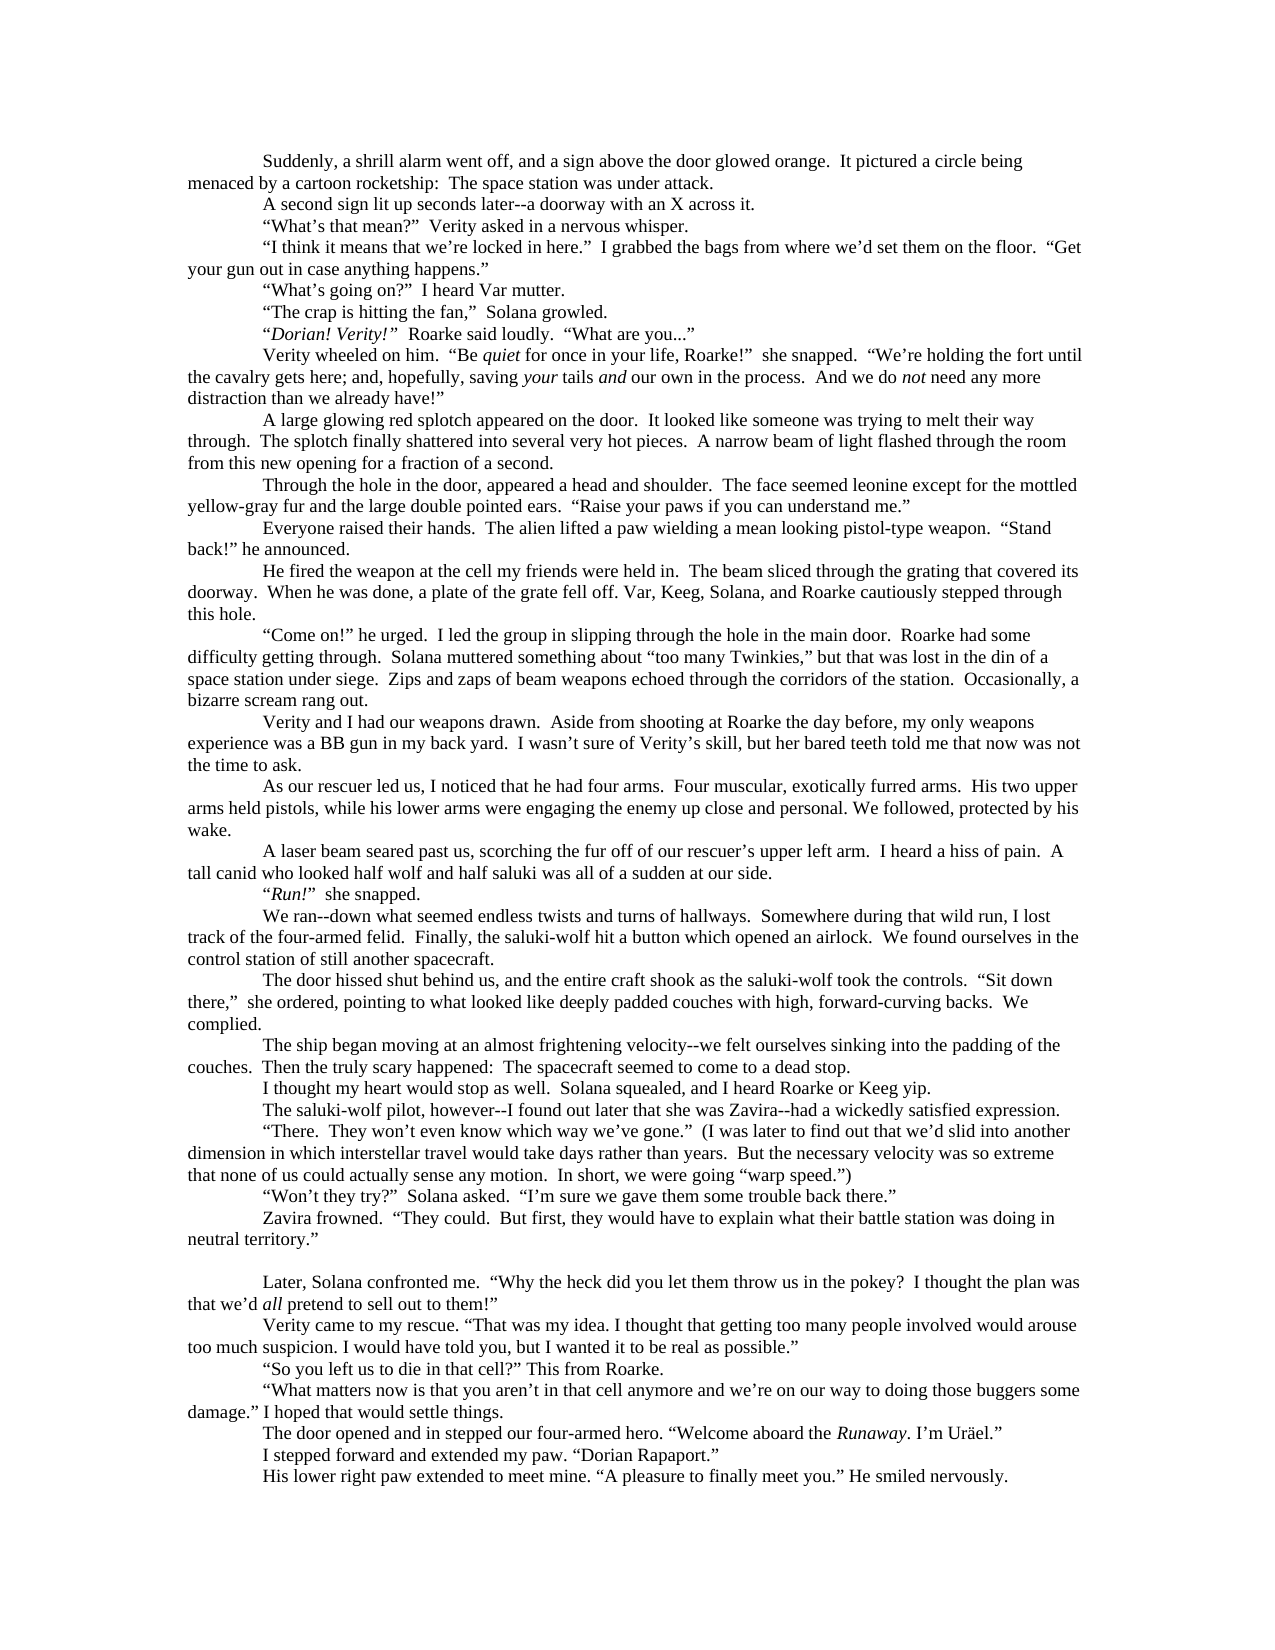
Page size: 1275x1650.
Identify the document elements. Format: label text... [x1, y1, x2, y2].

text A second sign lit up seconds later--a doorway with an X across it. [187, 193, 1087, 215]
text The ship began moving at an almost frightening velocity--we felt ourselves sinking into the padding of the couches. Then the truly scary happened: The spacecraft seemed to come to a dead stop. [187, 1034, 1087, 1077]
text “What’s that mean?” Verity asked in a nervous whisper. [187, 215, 1087, 236]
text He fired the weapon at the cell my friends were held in. The beam sliced through the grating that covered its doorway. When he was done, a plate of the grate fell off. Var, Keeg, Solana, and Roarke cautiously stepped through this hole. [187, 560, 1087, 624]
text We ran--down what seemed endless twists and turns of hallways. Somewhere during that wild run, I lost track of the four-armed felid. Finally, the saluki-wolf hit a button which opened an airlock. We found ourselves in the control station of still another spacecraft. [187, 905, 1087, 969]
text Verity wheeled on him. “Be quiet for once in your life, Roarke!” she snapped. “We’re holding the fort until the cavalry gets here; and, hopefully, saving your tails and our own in the process. And we do not need any more distraction than we already have!” [187, 344, 1087, 409]
text “Come on!” he urged. I led the group in slipping through the hole in the main door. Roarke had some difficulty getting through. Solana muttered something about “too many Twinkies,” but that was lost in the din of a space station under siege. Zips and zaps of beam weapons echoed through the corridors of the station. Occasionally, a bizarre scream rang out. [187, 624, 1087, 711]
text As our rescuer led us, I noticed that he had four arms. Four muscular, exotically furred arms. His two upper arms held pistols, while his lower arms were engaging the enemy up close and personal. We followed, protected by his wake. [187, 775, 1087, 840]
text “The crap is hitting the fan,” Solana growled. [187, 301, 1087, 322]
text Everyone raised their hands. The alien lifted a paw wielding a mean looking pistol-type weapon. “Stand back!” he announced. [187, 517, 1087, 560]
text Zavira frowned. “They could. But first, they would have to explain what their battle station was doing in neutral territory.” [187, 1207, 1087, 1250]
text The saluki-wolf pilot, however--I found out later that she was Zavira--had a wickedly satisfied expression. [187, 1099, 1087, 1120]
text The door opened and in stepped our four-armed hero. “Welcome aboard the Runaway. I’m Uräel.” [187, 1422, 1087, 1444]
text “What’s going on?” I heard Var mutter. [187, 279, 1087, 301]
text Verity came to my rescue. “That was my idea. I thought that getting too many people involved would arouse too much suspicion. I would have told you, but I wanted it to be real as possible.” [187, 1314, 1087, 1357]
text Verity and I had our weapons drawn. Aside from shooting at Roarke the day before, my only weapons experience was a BB gun in my back yard. I wasn’t sure of Verity’s skill, but her bared teeth told me that now was not the time to ask. [187, 711, 1087, 775]
text “So you left us to die in that cell?” This from Roarke. [187, 1357, 1087, 1379]
text A laser beam seared past us, scorching the fur off of our rescuer’s upper left arm. I heard a hiss of pain. A tall canid who looked half wolf and half saluki was all of a sudden at our side. [187, 840, 1087, 883]
text “Dorian! Verity!” Roarke said loudly. “What are you...” [187, 322, 1087, 344]
text “There. They won’t even know which way we’ve gone.” (I was later to find out that we’d slid into another dimension in which interstellar travel would take days rather than years. But the necessary velocity was so extreme that none of us could actually sense any motion. In short, we were going “warp speed.”) [187, 1120, 1087, 1185]
text “Won’t they try?” Solana asked. “I’m sure we gave them some trouble back there.” [187, 1185, 1087, 1207]
text I thought my heart would stop as well. Solana squealed, and I heard Roarke or Keeg yip. [187, 1077, 1087, 1099]
text “Run!” she snapped. [187, 883, 1087, 905]
text Suddenly, a shrill alarm went off, and a sign above the door glowed orange. It pictured a circle being menaced by a cartoon rocketship: The space station was under attack. [187, 150, 1087, 193]
text Later, Solana confronted me. “Why the heck did you let them throw us in the pokey? I thought the plan was that we’d all pretend to sell out to them!” [187, 1271, 1087, 1314]
text His lower right paw extended to meet mine. “A pleasure to finally meet you.” He smiled nervously. [187, 1465, 1087, 1487]
text Through the hole in the door, appeared a head and shoulder. The face seemed leonine except for the mottled yellow-gray fur and the large double pointed ears. “Raise your paws if you can understand me.” [187, 473, 1087, 517]
text “What matters now is that you aren’t in that cell anymore and we’re on our way to doing those buggers some damage.” I hoped that would settle things. [187, 1379, 1087, 1422]
text “I think it means that we’re locked in here.” I grabbed the bags from where we’d set them on the floor. “Get your gun out in case anything happens.” [187, 236, 1087, 279]
text I stepped forward and extended my paw. “Dorian Rapaport.” [187, 1444, 1087, 1465]
text The door hissed shut behind us, and the entire craft shook as the saluki-wolf took the controls. “Sit down there,” she ordered, pointing to what looked like deeply padded couches with high, forward-curving backs. We complied. [187, 969, 1087, 1034]
text A large glowing red splotch appeared on the door. It looked like someone was trying to melt their way through. The splotch finally shattered into several very hot pieces. A narrow beam of light flashed through the room from this new opening for a fraction of a second. [187, 409, 1087, 473]
